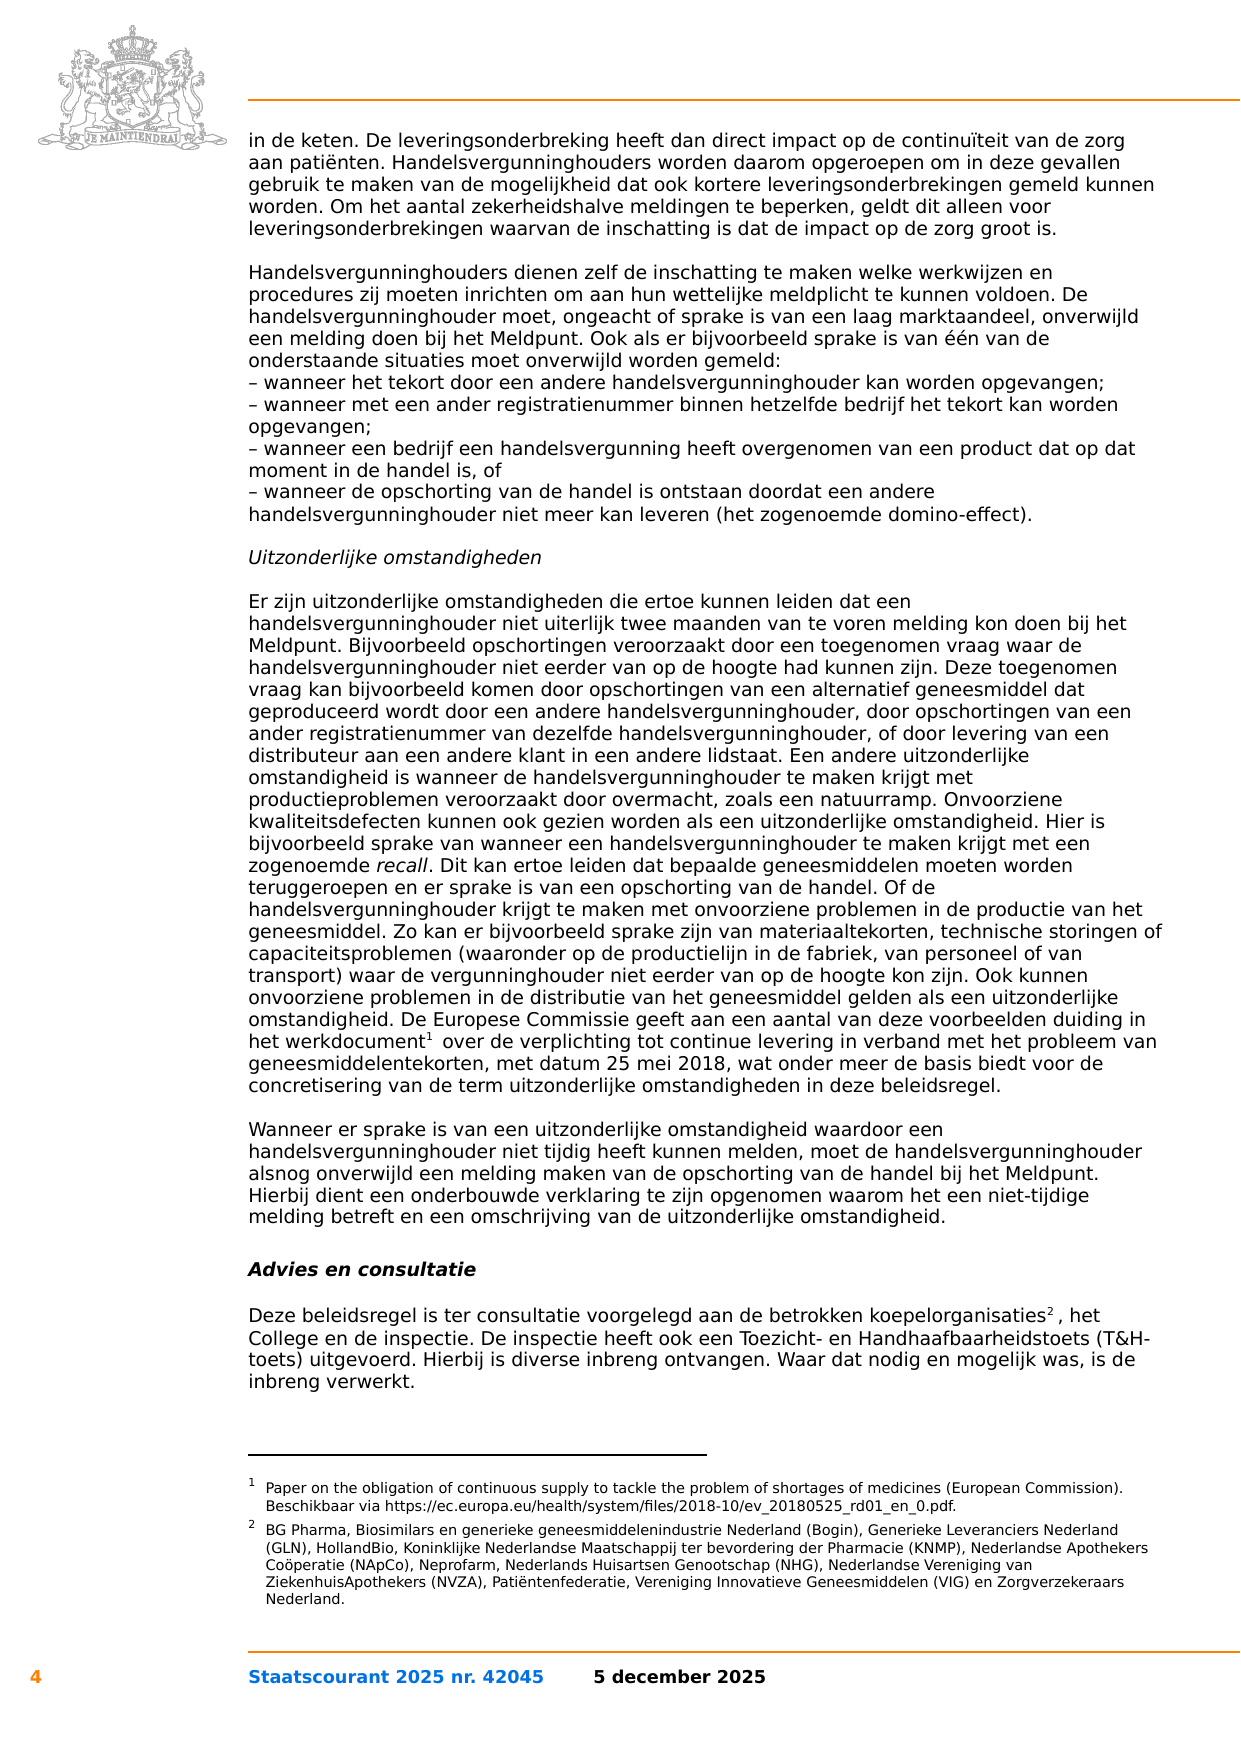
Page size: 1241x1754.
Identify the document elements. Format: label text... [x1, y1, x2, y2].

text Handelsvergunninghouders dienen zelf de inschatting te maken welke werkwijzen en procedures zij moeten inrichten om aan hun wettelijke meldplicht te kunnen voldoen. De handelsvergunninghouder moet, ongeacht of sprake is van een laag marktaandeel, onverwijld een melding doen bij het Meldpunt. Ook als er bijvoorbeeld sprake is van één van de onderstaande situaties moet onverwijld worden gemeld: [248, 262, 1163, 372]
text BG Pharma, Biosimilars en generieke geneesmiddelenindustrie Nederland (Bogin), Generieke Leveranciers Nederland (GLN), HollandBio, Koninklijke Nederlandse Maatschappij ter bevordering der Pharmacie (KNMP), Nederlandse Apothekers Coöperatie (NApCo), Neprofarm, Nederlands Huisartsen Genootschap (NHG), Nederlandse Vereniging van ZiekenhuisApothekers (NVZA), Patiëntenfederatie, Vereniging Innovatieve Geneesmiddelen (VIG) en Zorgverzekeraars Nederland. [248, 1518, 1163, 1608]
text – wanneer met een ander registratienummer binnen hetzelfde bedrijf het tekort kan worden opgevangen; [248, 393, 1163, 437]
text Er zijn uitzonderlijke omstandigheden die ertoe kunnen leiden dat een handelsvergunninghouder niet uiterlijk twee maanden van te voren melding kon doen bij het Meldpunt. Bijvoorbeeld opschortingen veroorzaakt door een toegenomen vraag waar de handelsvergunninghouder niet eerder van op de hoogte had kunnen zijn. Deze toegenomen vraag kan bijvoorbeeld komen door opschortingen van een alternatief geneesmiddel dat geproduceerd wordt door een andere handelsvergunninghouder, door opschortingen van een ander registratienummer van dezelfde handelsvergunninghouder, of door levering van een distributeur aan een andere klant in een andere lidstaat. Een andere uitzonderlijke omstandigheid is wanneer de handelsvergunninghouder te maken krijgt met productieproblemen veroorzaakt door overmacht, zoals een natuurramp. Onvoorziene kwaliteitsdefecten kunnen ook gezien worden als een uitzonderlijke omstandigheid. Hier is bijvoorbeeld sprake van wanneer een handelsvergunninghouder te maken krijgt met een zogenoemde recall. Dit kan ertoe leiden dat bepaalde geneesmiddelen moeten worden teruggeroepen en er sprake is van een opschorting van de handel. Of de handelsvergunninghouder krijgt te maken met onvoorziene problemen in de productie van het geneesmiddel. Zo kan er bijvoorbeeld sprake zijn van materiaaltekorten, technische storingen of capaciteitsproblemen (waaronder op de productielijn in de fabriek, van personeel of van transport) waar de vergunninghouder niet eerder van op de hoogte kon zijn. Ook kunnen onvoorziene problemen in de distributie van het geneesmiddel gelden als een uitzonderlijke omstandigheid. De Europese Commissie geeft aan een aantal van deze voorbeelden duiding in het werkdocument over de verplichting tot continue levering in verband met het probleem van geneesmiddelentekorten, met datum 25 mei 2018, wat onder meer de basis biedt voor de concretisering van de term uitzonderlijke omstandigheden in deze beleidsregel. [248, 591, 1163, 1097]
picture [38, 25, 227, 150]
text – wanneer de opschorting van de handel is ontstaan doordat een andere handelsvergunninghouder niet meer kan leveren (het zogenoemde domino-effect). [248, 481, 1163, 525]
text in de keten. De leveringsonderbreking heeft dan direct impact op de continuïteit van de zorg aan patiënten. Handelsvergunninghouders worden daarom opgeroepen om in deze gevallen gebruik te maken van de mogelijkheid dat ook kortere leveringsonderbrekingen gemeld kunnen worden. Om het aantal zekerheidshalve meldingen te beperken, geldt dit alleen voor leveringsonderbrekingen waarvan de inschatting is dat de impact op de zorg groot is. [248, 130, 1163, 240]
text – wanneer een bedrijf een handelsvergunning heeft overgenomen van een product dat op dat moment in de handel is, of [248, 437, 1163, 481]
text Wanneer er sprake is van een uitzonderlijke omstandigheid waardoor een handelsvergunninghouder niet tijdig heeft kunnen melden, moet de handelsvergunninghouder alsnog onverwijld een melding maken van de opschorting van de handel bij het Meldpunt. Hierbij dient een onderbouwde verklaring te zijn opgenomen waarom het een niet-tijdige melding betreft en een omschrijving van de uitzonderlijke omstandigheid. [248, 1118, 1163, 1228]
text – wanneer het tekort door een andere handelsvergunninghouder kan worden opgevangen; [248, 372, 1163, 393]
text Deze beleidsregel is ter consultatie voorgelegd aan de betrokken koepelorganisaties, het College en de inspectie. De inspectie heeft ook een Toezicht- en Handhaafbaarheidstoets (T&H-toets) uitgevoerd. Hierbij is diverse inbreng ontvangen. Waar dat nodig en mogelijk was, is de inbreng verwerkt. [248, 1305, 1163, 1393]
subtitle Uitzonderlijke omstandigheden [248, 547, 1163, 569]
subtitle Advies en consultatie [248, 1258, 1163, 1280]
text Paper on the obligation of continuous supply to tackle the problem of shortages of medicines (European Commission). Beschikbaar via https://ec.europa.eu/health/system/files/2018-10/ev_20180525_rd01_en_0.pdf. [248, 1476, 1163, 1515]
